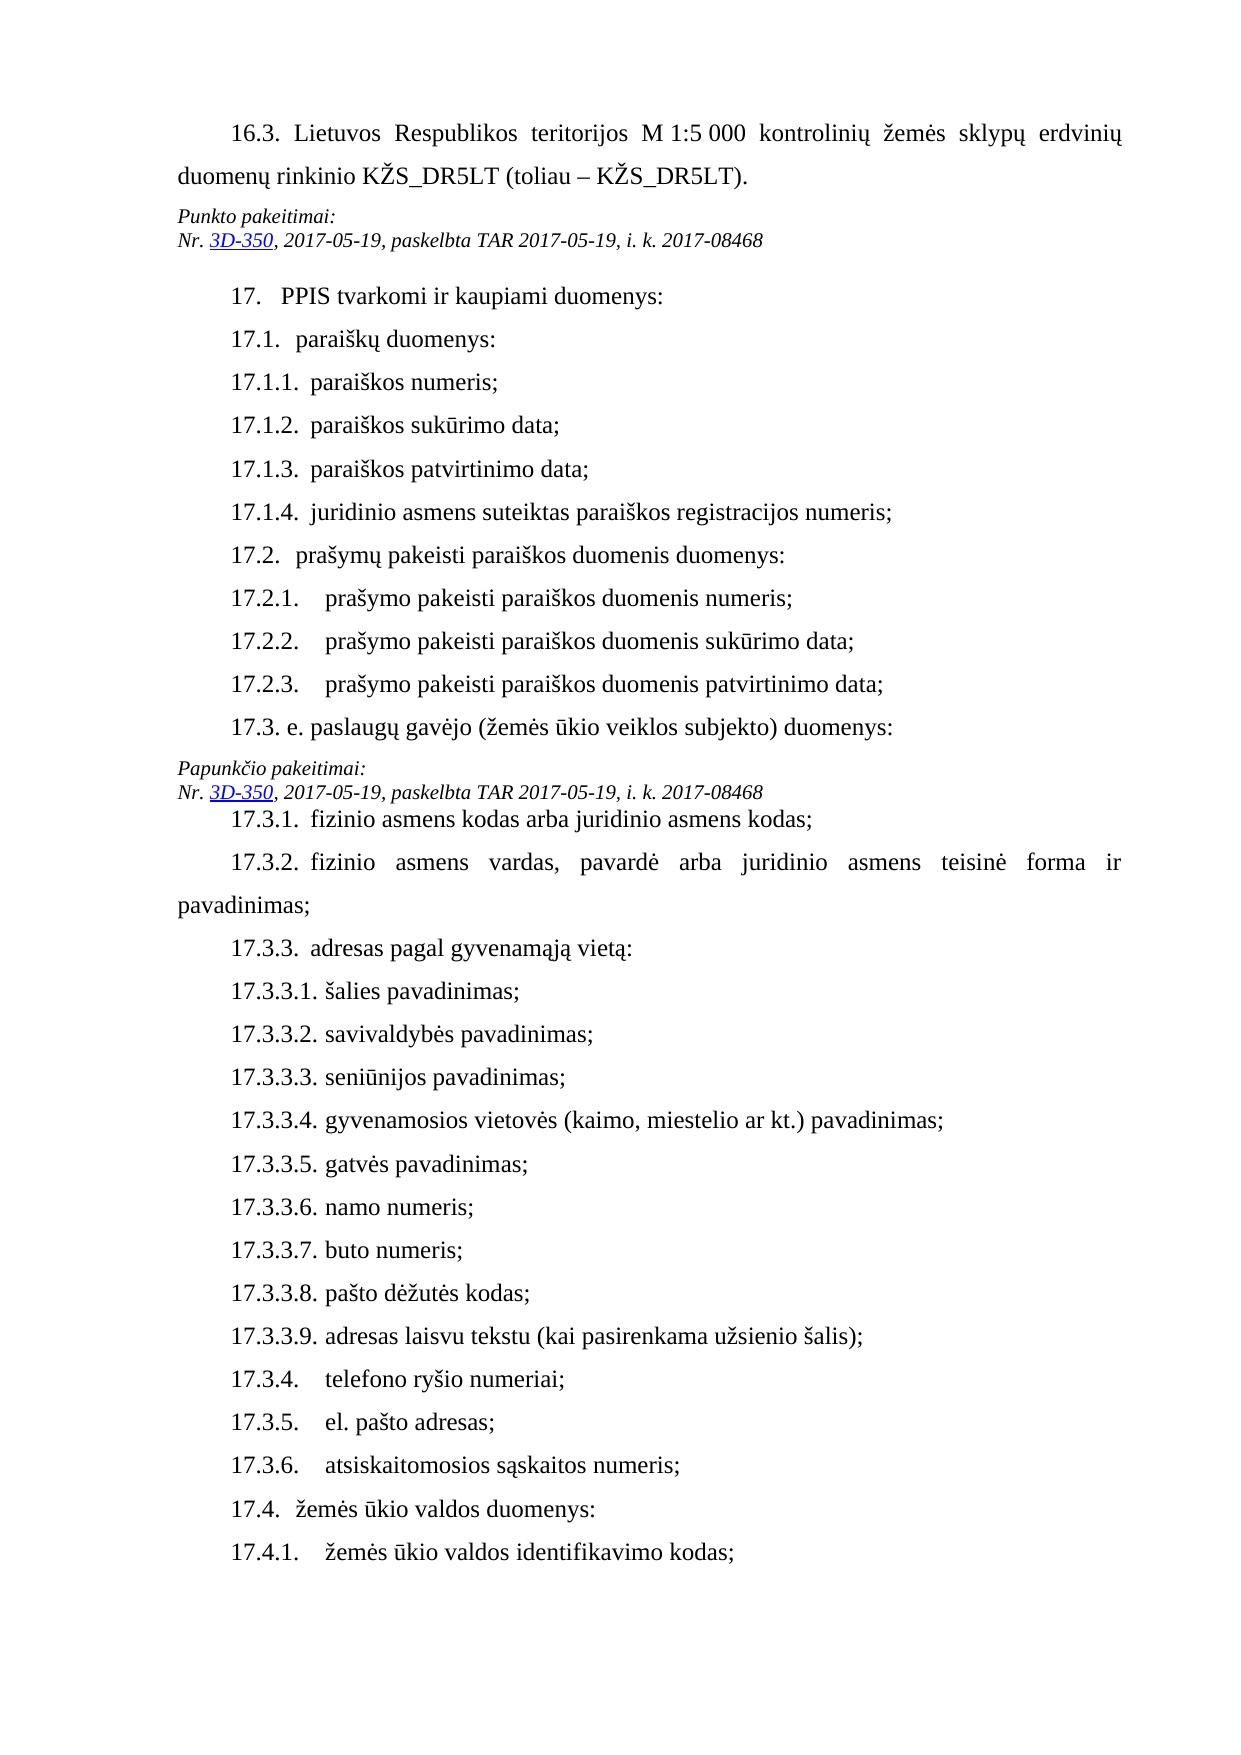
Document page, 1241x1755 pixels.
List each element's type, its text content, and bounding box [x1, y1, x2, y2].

text 17.1. paraiškų duomenys: [177, 324, 1122, 353]
text Punkto pakeitimai: [177, 204, 1122, 228]
text 17.3. e. paslaugų gavėjo (žemės ūkio veiklos subjekto) duomenys: [177, 712, 1122, 741]
text 17.3.1. fizinio asmens kodas arba juridinio asmens kodas; [177, 804, 1122, 832]
text 17.3.3.6. namo numeris; [177, 1192, 1122, 1221]
text 17.1.2. paraiškos sukūrimo data; [177, 411, 1122, 439]
text 17.3.3.8. pašto dėžutės kodas; [177, 1278, 1122, 1307]
text 17.4. žemės ūkio valdos duomenys: [177, 1494, 1122, 1522]
text 17.3.2. fizinio asmens vardas, pavardė arba juridinio asmens teisinė forma ir pavadinimas; [177, 847, 1122, 919]
text 17.4.1. žemės ūkio valdos identifikavimo kodas; [177, 1537, 1122, 1566]
text 17.1.4. juridinio asmens suteiktas paraiškos registracijos numeris; [177, 497, 1122, 526]
text 17.1.3. paraiškos patvirtinimo data; [177, 454, 1122, 482]
text Papunkčio pakeitimai: [177, 756, 1122, 780]
text 17.3.3. adresas pagal gyvenamąją vietą: [177, 933, 1122, 962]
text 17.3.3.2. savivaldybės pavadinimas; [177, 1019, 1122, 1048]
text 17. PPIS tvarkomi ir kaupiami duomenys: [177, 281, 1122, 310]
text 17.3.6. atsiskaitomosios sąskaitos numeris; [177, 1451, 1122, 1479]
text 17.3.3.5. gatvės pavadinimas; [177, 1149, 1122, 1177]
text 17.3.3.3. seniūnijos pavadinimas; [177, 1062, 1122, 1091]
text 16.3. Lietuvos Respublikos teritorijos M 1:5 000 kontrolinių žemės sklypų erdvinių duomenų rinkinio KŽS_DR5LT (toliau – KŽS_DR5LT). [177, 118, 1122, 190]
text 17.2.1. prašymo pakeisti paraiškos duomenis numeris; [177, 583, 1122, 612]
text 17.2. prašymų pakeisti paraiškos duomenis duomenys: [177, 540, 1122, 569]
text 17.3.3.7. buto numeris; [177, 1235, 1122, 1264]
text Nr. 3D-350, 2017-05-19, paskelbta TAR 2017-05-19, i. k. 2017-08468 [177, 780, 1122, 804]
text 17.2.3. prašymo pakeisti paraiškos duomenis patvirtinimo data; [177, 669, 1122, 698]
text 17.3.3.4. gyvenamosios vietovės (kaimo, miestelio ar kt.) pavadinimas; [177, 1106, 1122, 1134]
text 17.3.3.1. šalies pavadinimas; [177, 976, 1122, 1005]
text 17.3.5. el. pašto adresas; [177, 1407, 1122, 1436]
text 17.3.3.9. adresas laisvu tekstu (kai pasirenkama užsienio šalis); [177, 1321, 1122, 1350]
text 17.2.2. prašymo pakeisti paraiškos duomenis sukūrimo data; [177, 626, 1122, 655]
text Nr. 3D-350, 2017-05-19, paskelbta TAR 2017-05-19, i. k. 2017-08468 [177, 228, 1122, 252]
text 17.1.1. paraiškos numeris; [177, 367, 1122, 396]
text 17.3.4. telefono ryšio numeriai; [177, 1364, 1122, 1393]
